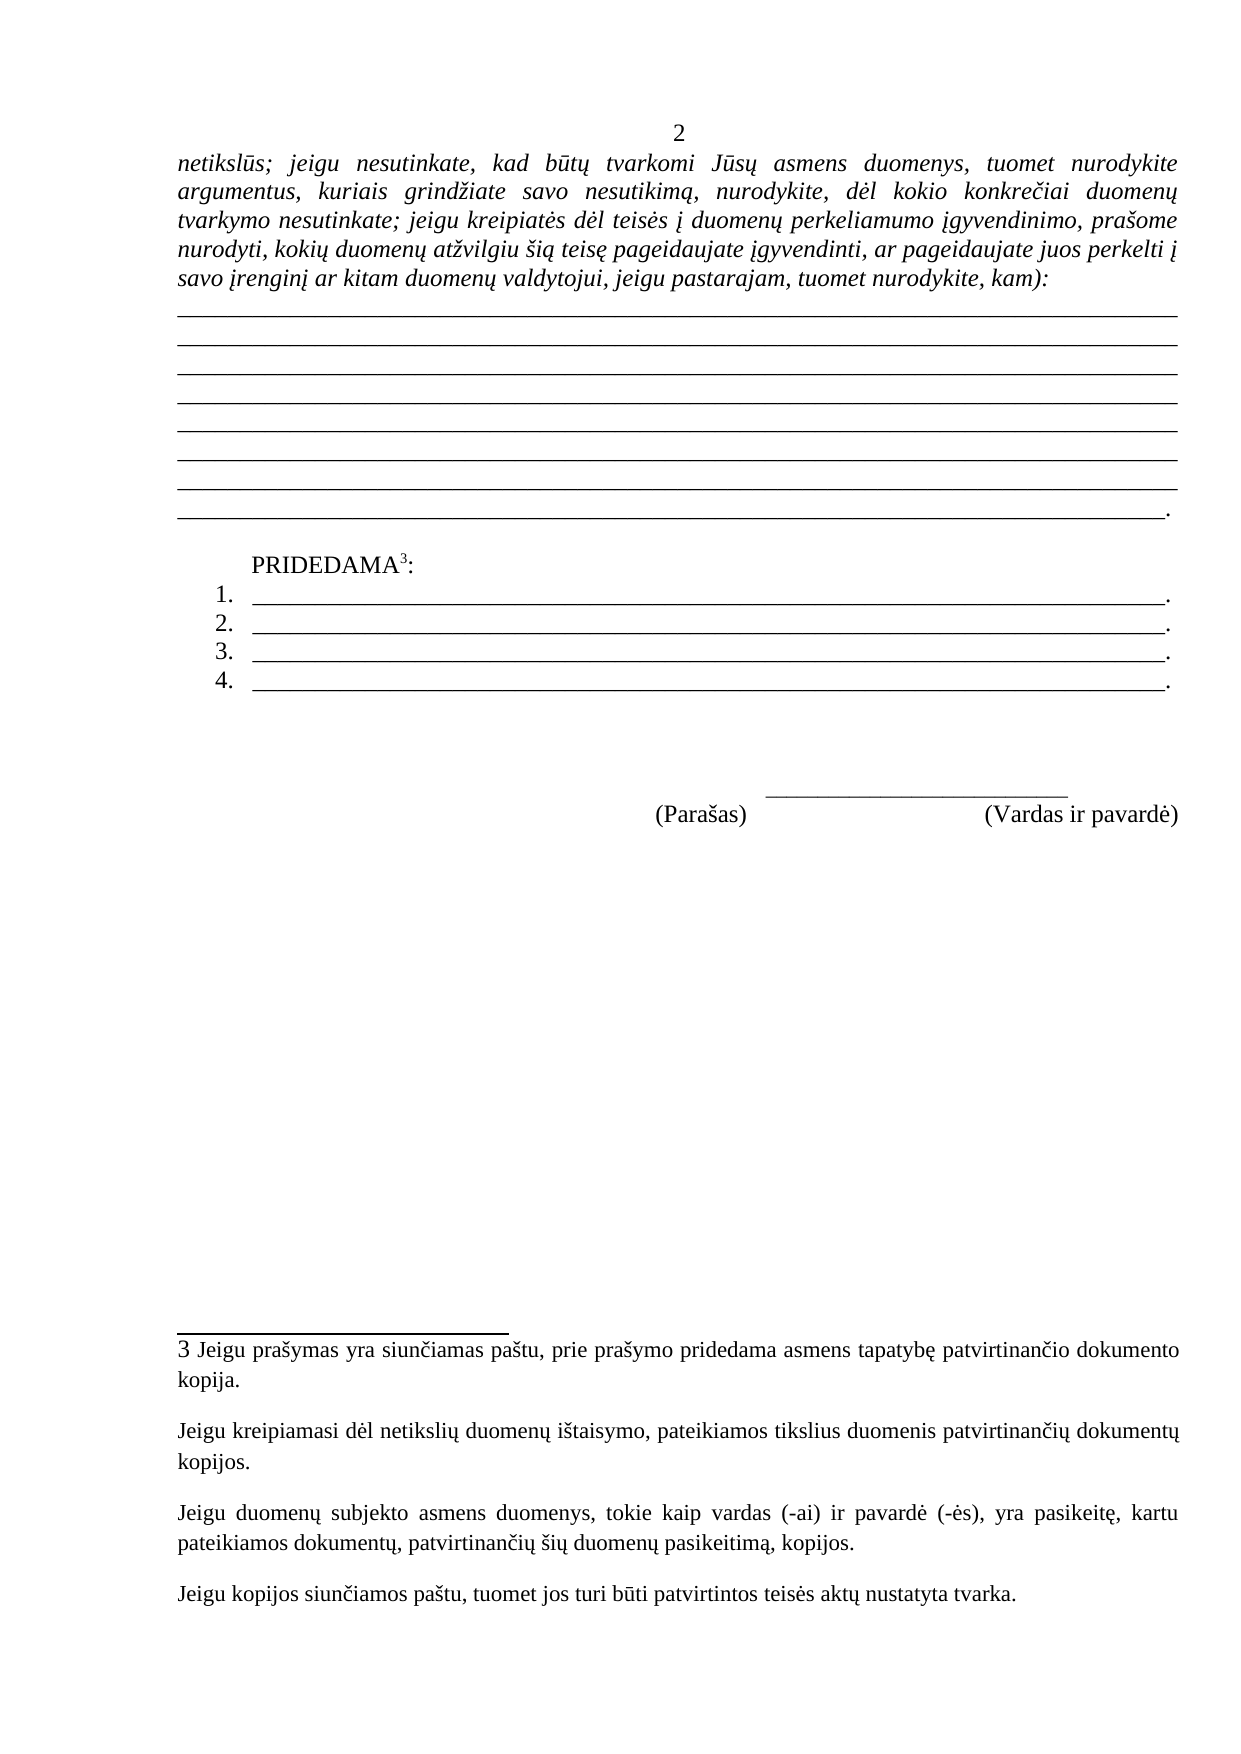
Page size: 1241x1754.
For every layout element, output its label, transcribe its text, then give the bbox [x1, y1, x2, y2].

text Jeigu duomenų subjekto asmens duomenys, tokie kaip vardas (-ai) ir pavardė (-ės), yra pasikeitę, kartu pateikiamos dokumentų, patvirtinančių šių duomenų pasikeitimą, kopijos. [177, 1499, 1181, 1555]
text _____________________________ [252, 775, 1181, 799]
text 4. _________________________________________________________________________. [215, 665, 1181, 694]
text _______________________________________________________________________________________________________________________________________________________________________________________________________________________________________________________________________________________________________________________________________________________________________________________________________________________________________________________________________________________________________________________________________________________________________________________________________________________________________________________________. [177, 291, 1181, 521]
text netikslūs; jeigu nesutinkate, kad būtų tvarkomi Jūsų asmens duomenys, tuomet nurodykite argumentus, kuriais grindžiate savo nesutikimą, nurodykite, dėl kokio konkrečiai duomenų tvarkymo nesutinkate; jeigu kreipiatės dėl teisės į duomenų perkeliamumo įgyvendinimo, prašome nurodyti, kokių duomenų atžvilgiu šią teisę pageidaujate įgyvendinti, ar pageidaujate juos perkelti į savo įrenginį ar kitam duomenų valdytojui, jeigu pastarajam, tuomet nurodykite, kam): [177, 148, 1181, 291]
text Jeigu prašymas yra siunčiamas paštu, prie prašymo pridedama asmens tapatybę patvirtinančio dokumento kopija. [177, 1334, 1181, 1393]
text 2. _________________________________________________________________________. [215, 608, 1181, 636]
text Jeigu kopijos siunčiamos paštu, tuomet jos turi būti patvirtintos teisės aktų nustatyta tvarka. [177, 1580, 1181, 1606]
text Jeigu kreipiamasi dėl netikslių duomenų ištaisymo, pateikiamos tikslius duomenis patvirtinančių dokumentų kopijos. [177, 1417, 1181, 1474]
text 1. _________________________________________________________________________. [215, 579, 1181, 608]
text (Parašas) (Vardas ir pavardė) [252, 799, 1181, 828]
text PRIDEDAMA: [177, 550, 1181, 579]
text 3. _________________________________________________________________________. [215, 636, 1181, 665]
